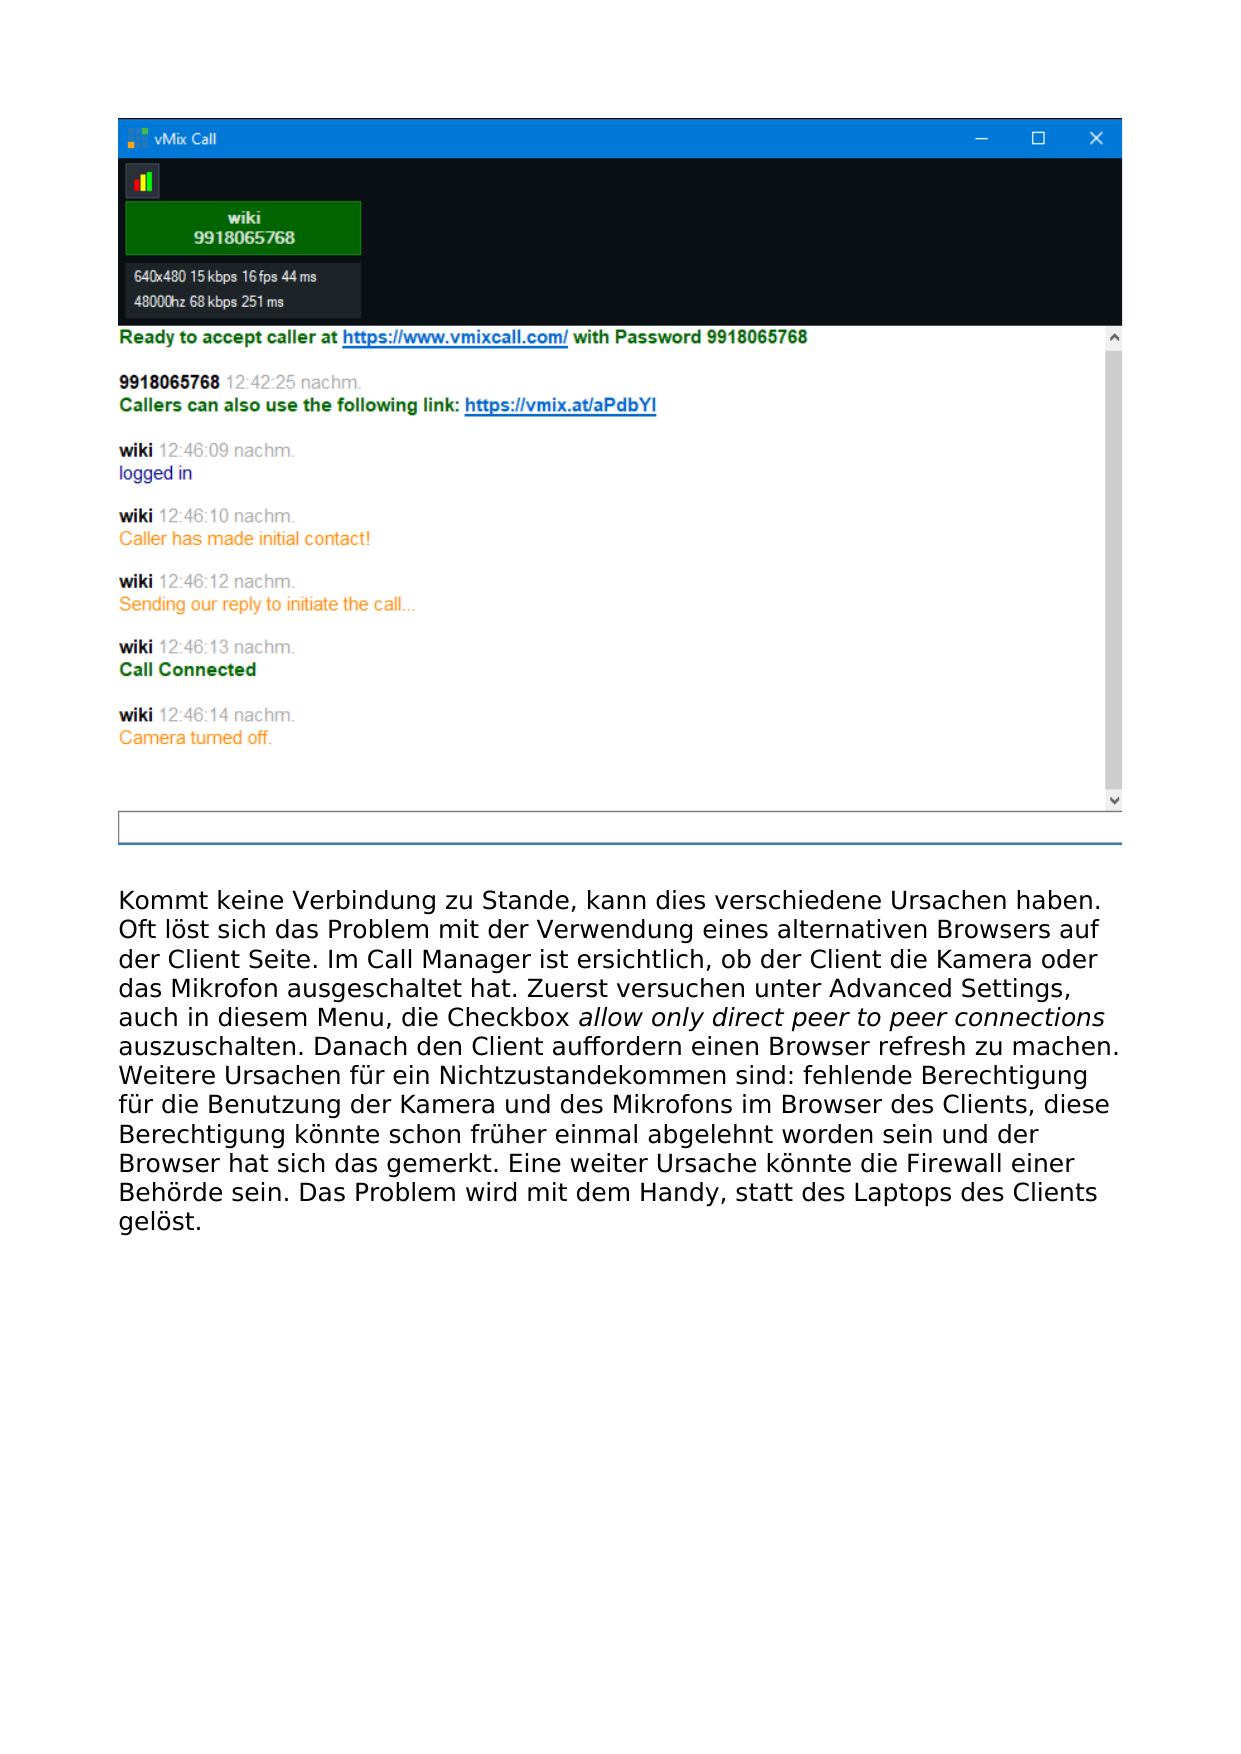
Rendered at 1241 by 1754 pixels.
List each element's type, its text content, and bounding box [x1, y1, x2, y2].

text Kommt keine Verbindung zu Stande, kann dies verschiedene Ursachen haben. Oft löst sich das Problem mit der Verwendung eines alternativen Browsers auf der Client Seite. Im Call Manager ist ersichtlich, ob der Client die Kamera oder das Mikrofon ausgeschaltet hat. Zuerst versuchen unter Advanced Settings, auch in diesem Menu, die Checkbox allow only direct peer to peer connections auszuschalten. Danach den Client auffordern einen Browser refresh zu machen. Weitere Ursachen für ein Nichtzustandekommen sind: fehlende Berechtigung für die Benutzung der Kamera und des Mikrofons im Browser des Clients, diese Berechtigung könnte schon früher einmal abgelehnt worden sein und der Browser hat sich das gemerkt. Eine weiter Ursache könnte die Firewall einer Behörde sein. Das Problem wird mit dem Handy, statt des Laptops des Clients gelöst. [118, 886, 1122, 1236]
picture [118, 118, 1123, 845]
